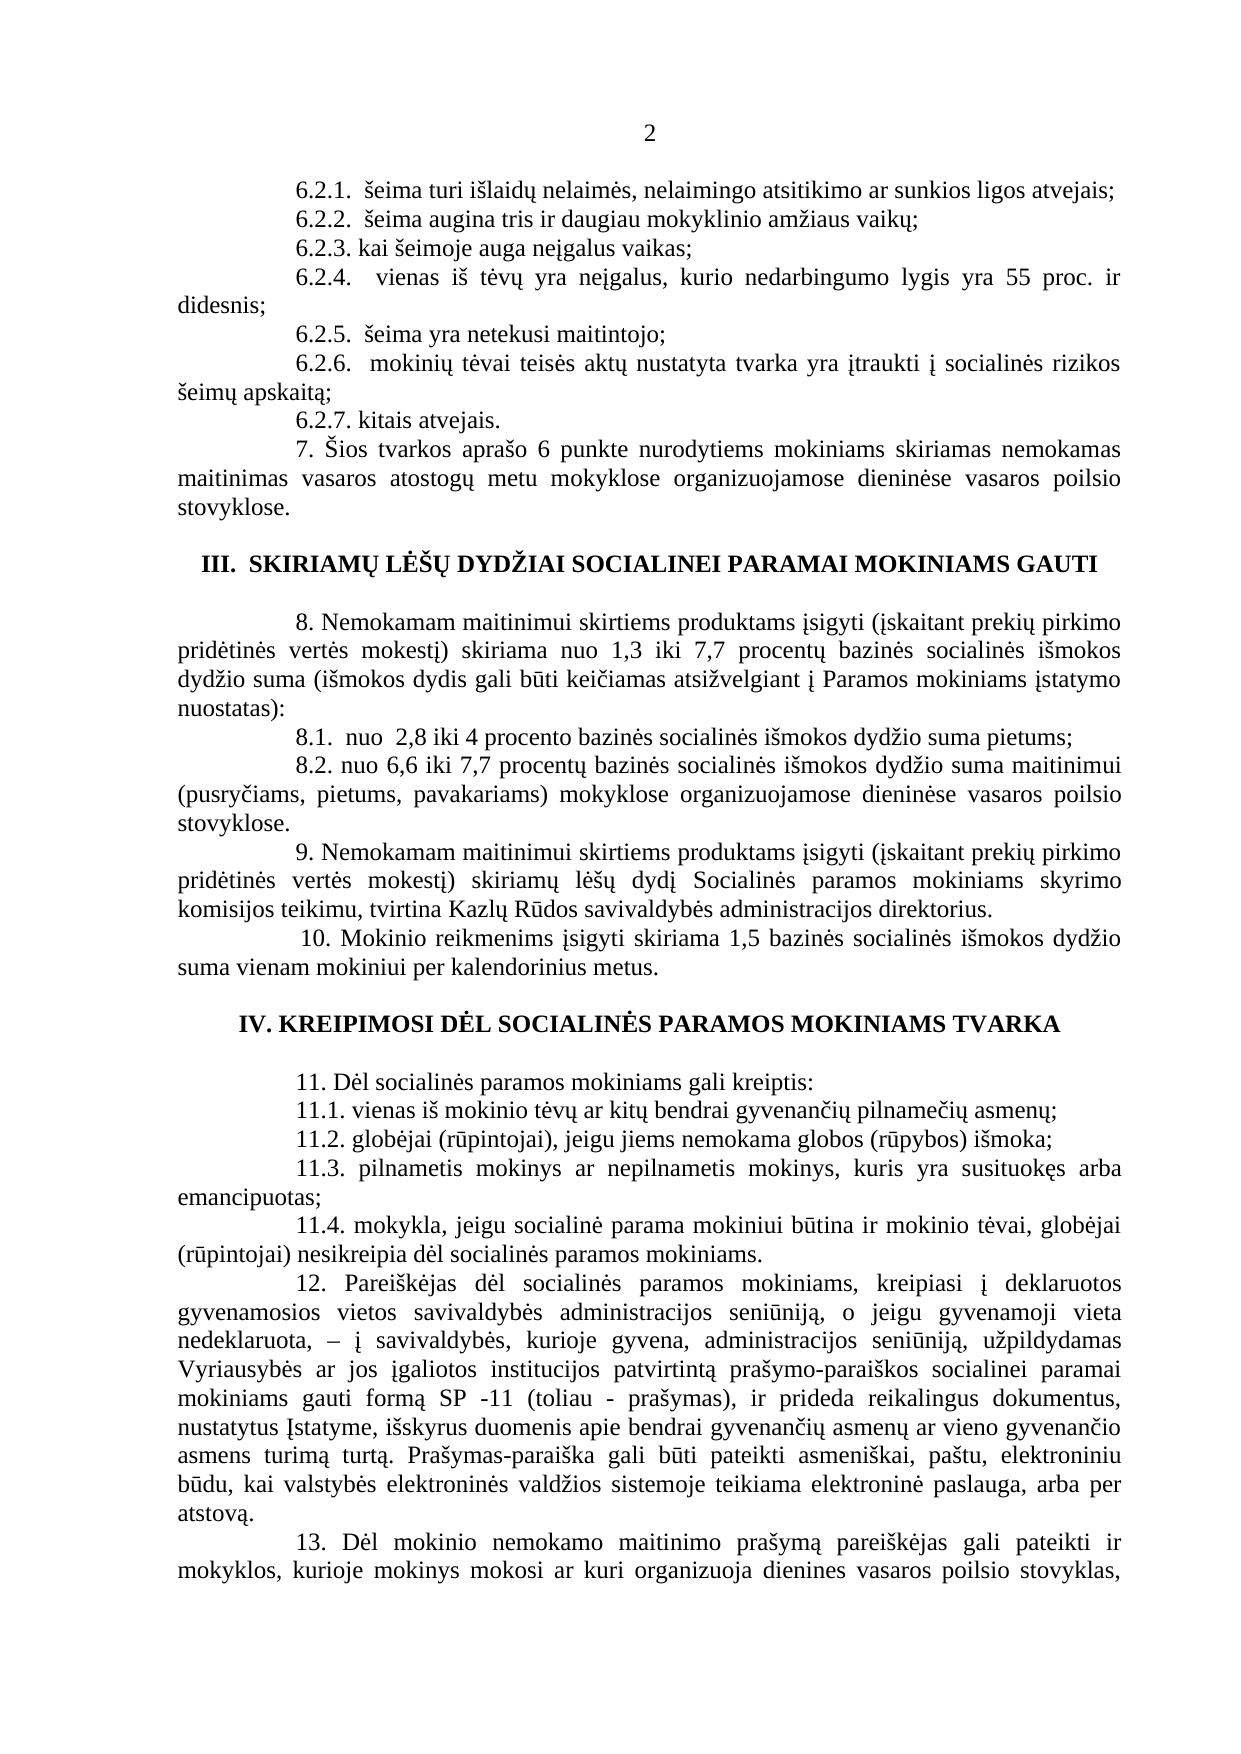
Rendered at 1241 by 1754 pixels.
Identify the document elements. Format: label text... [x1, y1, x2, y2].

text 6.2.2. šeima augina tris ir daugiau mokyklinio amžiaus vaikų; [177, 204, 1122, 233]
text 11.1. vienas iš mokinio tėvų ar kitų bendrai gyvenančių pilnamečių asmenų; [177, 1096, 1122, 1124]
text 11.3. pilnametis mokinys ar nepilnametis mokinys, kuris yra susituokęs arba emancipuotas; [177, 1153, 1122, 1211]
text III. SKIRIAMŲ LĖŠŲ DYDŽIAI SOCIALINEI PARAMAI MOKINIAMS GAUTI [177, 549, 1122, 578]
text 12. Pareiškėjas dėl socialinės paramos mokiniams, kreipiasi į deklaruotos gyvenamosios vietos savivaldybės administracijos seniūniją, o jeigu gyvenamoji vieta nedeklaruota, – į savivaldybės, kurioje gyvena, administracijos seniūniją, užpildydamas Vyriausybės ar jos įgaliotos institucijos patvirtintą prašymo-paraiškos socialinei paramai mokiniams gauti formą SP -11 (toliau - prašymas), ir prideda reikalingus dokumentus, nustatytus Įstatyme, išskyrus duomenis apie bendrai gyvenančių asmenų ar vieno gyvenančio asmens turimą turtą. Prašymas-paraiška gali būti pateikti asmeniškai, paštu, elektroniniu būdu, kai valstybės elektroninės valdžios sistemoje teikiama elektroninė paslauga, arba per atstovą. [177, 1268, 1122, 1527]
text 6.2.5. šeima yra netekusi maitintojo; [177, 319, 1122, 348]
text 6.2.7. kitais atvejais. [177, 406, 1122, 434]
text 8.2. nuo 6,6 iki 7,7 procentų bazinės socialinės išmokos dydžio suma maitinimui (pusryčiams, pietums, pavakariams) mokyklose organizuojamose dieninėse vasaros poilsio stovyklose. [177, 751, 1122, 837]
text 6.2.4. vienas iš tėvų yra neįgalus, kurio nedarbingumo lygis yra 55 proc. ir didesnis; [177, 262, 1122, 319]
text 8. Nemokamam maitinimui skirtiems produktams įsigyti (įskaitant prekių pirkimo pridėtinės vertės mokestį) skiriama nuo 1,3 iki 7,7 procentų bazinės socialinės išmokos dydžio suma (išmokos dydis gali būti keičiamas atsižvelgiant į Paramos mokiniams įstatymo nuostatas): [177, 607, 1122, 722]
text 11.2. globėjai (rūpintojai), jeigu jiems nemokama globos (rūpybos) išmoka; [177, 1124, 1122, 1153]
text 11.4. mokykla, jeigu socialinė parama mokiniui būtina ir mokinio tėvai, globėjai (rūpintojai) nesikreipia dėl socialinės paramos mokiniams. [177, 1211, 1122, 1268]
text 11. Dėl socialinės paramos mokiniams gali kreiptis: [177, 1067, 1122, 1096]
text 13. Dėl mokinio nemokamo maitinimo prašymą pareiškėjas gali pateikti ir mokyklos, kurioje mokinys mokosi ar kuri organizuoja dienines vasaros poilsio stovyklas, [177, 1527, 1122, 1584]
text 6.2.3. kai šeimoje auga neįgalus vaikas; [177, 233, 1122, 262]
text 6.2.1. šeima turi išlaidų nelaimės, nelaimingo atsitikimo ar sunkios ligos atvejais; [177, 176, 1122, 204]
text 10. Mokinio reikmenims įsigyti skiriama 1,5 bazinės socialinės išmokos dydžio suma vienam mokiniui per kalendorinius metus. [177, 923, 1122, 981]
text 7. Šios tvarkos aprašo 6 punkte nurodytiems mokiniams skiriamas nemokamas maitinimas vasaros atostogų metu mokyklose organizuojamose dieninėse vasaros poilsio stovyklose. [177, 434, 1122, 521]
text IV. KREIPIMOSI DĖL SOCIALINĖS PARAMOS MOKINIAMS TVARKA [177, 1009, 1122, 1038]
text 6.2.6. mokinių tėvai teisės aktų nustatyta tvarka yra įtraukti į socialinės rizikos šeimų apskaitą; [177, 348, 1122, 406]
text 9. Nemokamam maitinimui skirtiems produktams įsigyti (įskaitant prekių pirkimo pridėtinės vertės mokestį) skiriamų lėšų dydį Socialinės paramos mokiniams skyrimo komisijos teikimu, tvirtina Kazlų Rūdos savivaldybės administracijos direktorius. [177, 837, 1122, 923]
text 8.1. nuo 2,8 iki 4 procento bazinės socialinės išmokos dydžio suma pietums; [177, 722, 1122, 751]
